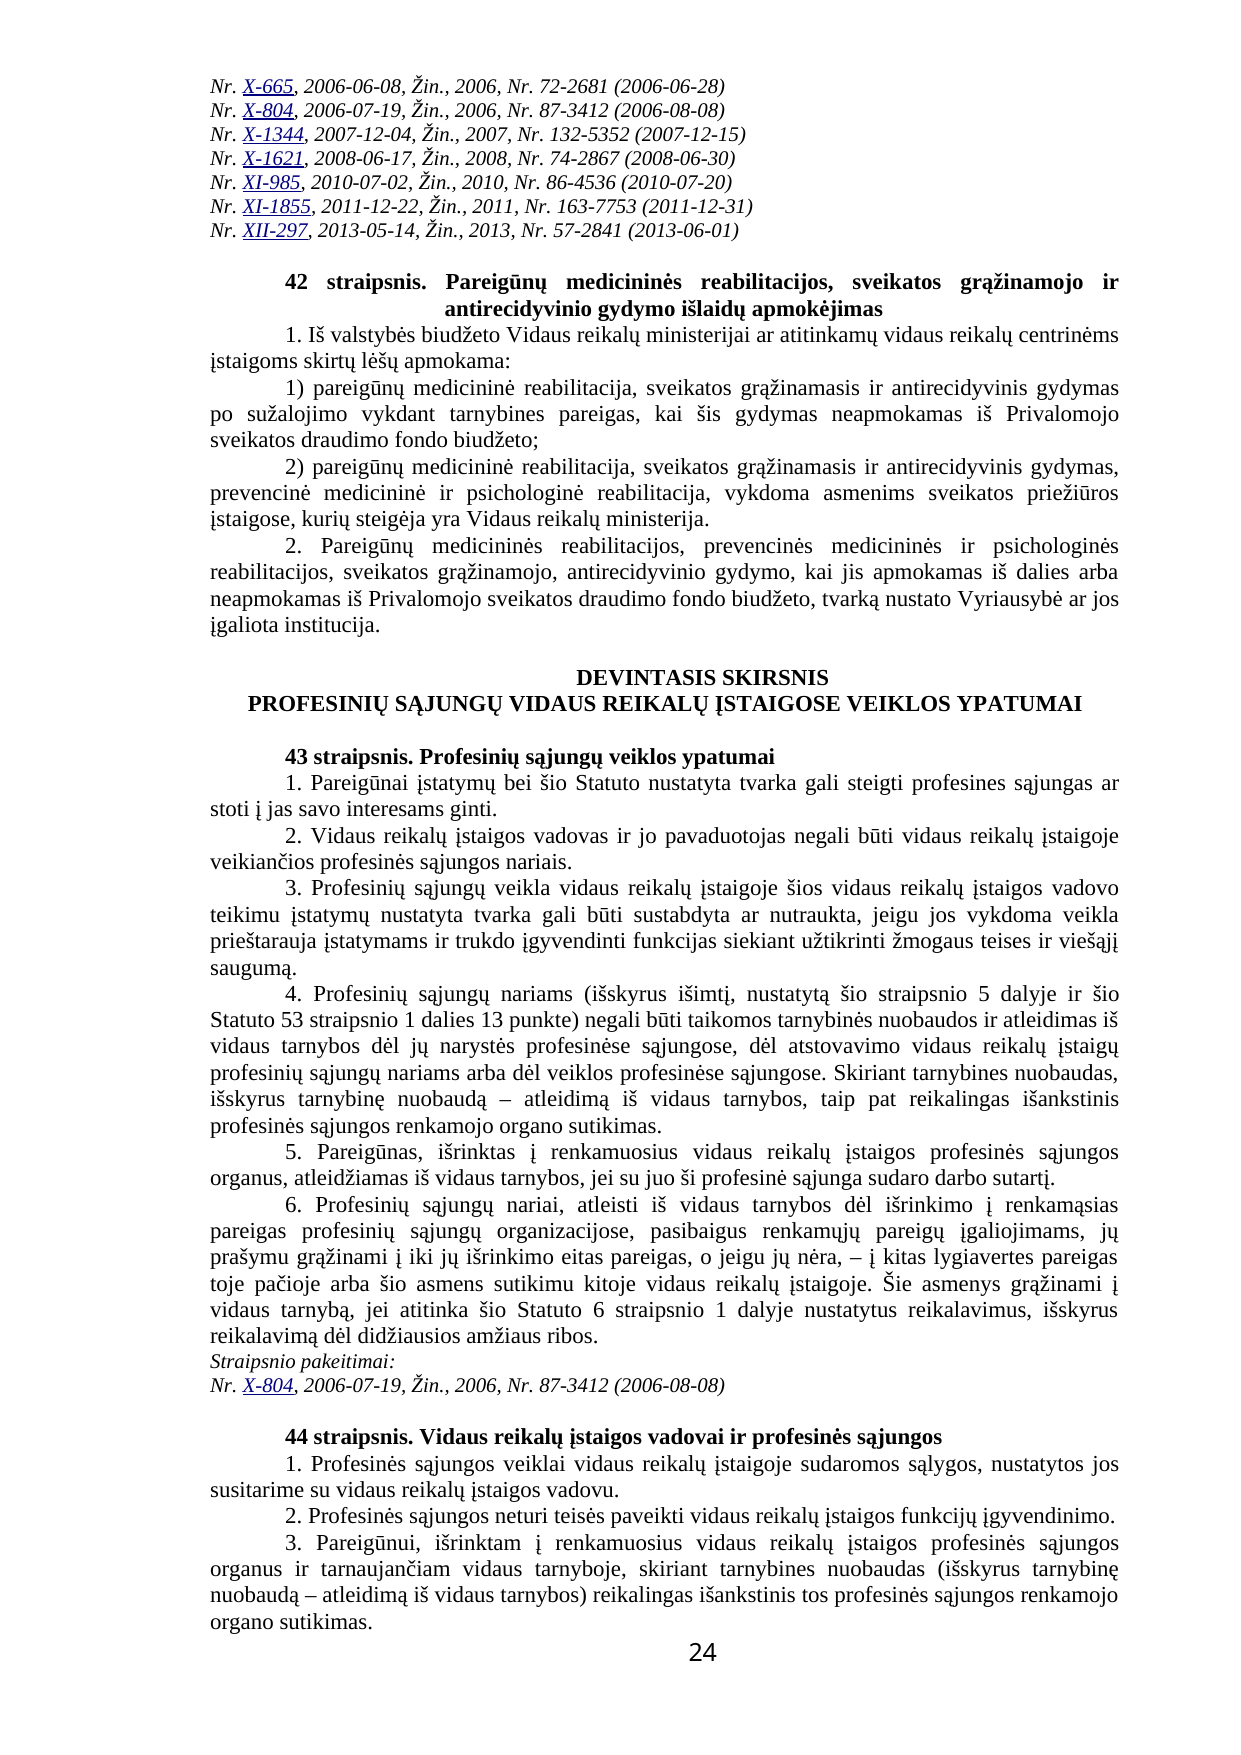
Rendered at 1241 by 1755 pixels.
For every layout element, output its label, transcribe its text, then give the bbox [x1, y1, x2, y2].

text Nr. X-804, 2006-07-19, Žin., 2006, Nr. 87-3412 (2006-08-08) [210, 98, 1120, 122]
text 44 straipsnis. Vidaus reikalų įstaigos vadovai ir profesinės sąjungos [210, 1423, 1120, 1450]
text 1. Pareigūnai įstatymų bei šio Statuto nustatyta tvarka gali steigti profesines sąjungas ar stoti į jas savo interesams ginti. [210, 769, 1120, 822]
text 4. Profesinių sąjungų nariams (išskyrus išimtį, nustatytą šio straipsnio 5 dalyje ir šio Statuto 53 straipsnio 1 dalies 13 punkte) negali būti taikomos tarnybinės nuobaudos ir atleidimas iš vidaus tarnybos dėl jų narystės profesinėse sąjungose, dėl atstovavimo vidaus reikalų įstaigų profesinių sąjungų nariams arba dėl veiklos profesinėse sąjungose. Skiriant tarnybines nuobaudas, išskyrus tarnybinę nuobaudą – atleidimą iš vidaus tarnybos, taip pat reikalingas išankstinis profesinės sąjungos renkamojo organo sutikimas. [210, 980, 1120, 1138]
text Nr. XII-297, 2013-05-14, Žin., 2013, Nr. 57-2841 (2013-06-01) [210, 218, 1120, 242]
text Nr. XI-1855, 2011-12-22, Žin., 2011, Nr. 163-7753 (2011-12-31) [210, 194, 1120, 218]
text 1) pareigūnų medicininė reabilitacija, sveikatos grąžinamasis ir antirecidyvinis gydymas po sužalojimo vykdant tarnybines pareigas, kai šis gydymas neapmokamas iš Privalomojo sveikatos draudimo fondo biudžeto; [210, 374, 1120, 453]
text Nr. XI-985, 2010-07-02, Žin., 2010, Nr. 86-4536 (2010-07-20) [210, 170, 1120, 194]
text 3. Pareigūnui, išrinktam į renkamuosius vidaus reikalų įstaigos profesinės sąjungos organus ir tarnaujančiam vidaus tarnyboje, skiriant tarnybines nuobaudas (išskyrus tarnybinę nuobaudą – atleidimą iš vidaus tarnybos) reikalingas išankstinis tos profesinės sąjungos renkamojo organo sutikimas. [210, 1529, 1120, 1634]
text 43 straipsnis. Profesinių sąjungų veiklos ypatumai [210, 743, 1120, 769]
text Nr. X-1621, 2008-06-17, Žin., 2008, Nr. 74-2867 (2008-06-30) [210, 146, 1120, 170]
text 2. Vidaus reikalų įstaigos vadovas ir jo pavaduotojas negali būti vidaus reikalų įstaigoje veikiančios profesinės sąjungos nariais. [210, 822, 1120, 874]
text PROFESINIŲ SĄJUNGŲ VIDAUS REIKALŲ ĮSTAIGOSE VEIKLOS YPATUMAI [210, 690, 1120, 716]
text Nr. X-1344, 2007-12-04, Žin., 2007, Nr. 132-5352 (2007-12-15) [210, 122, 1120, 146]
text 3. Profesinių sąjungų veikla vidaus reikalų įstaigoje šios vidaus reikalų įstaigos vadovo teikimu įstatymų nustatyta tvarka gali būti sustabdyta ar nutraukta, jeigu jos vykdoma veikla prieštarauja įstatymams ir trukdo įgyvendinti funkcijas siekiant užtikrinti žmogaus teises ir viešąjį saugumą. [210, 874, 1120, 980]
text Straipsnio pakeitimai: [210, 1349, 1120, 1373]
subtitle DEVINTASIS SKIRSNIS [210, 664, 1120, 690]
text 2. Pareigūnų medicininės reabilitacijos, prevencinės medicininės ir psichologinės reabilitacijos, sveikatos grąžinamojo, antirecidyvinio gydymo, kai jis apmokamas iš dalies arba neapmokamas iš Privalomojo sveikatos draudimo fondo biudžeto, tvarką nustato Vyriausybė ar jos įgaliota institucija. [210, 532, 1120, 637]
text 6. Profesinių sąjungų nariai, atleisti iš vidaus tarnybos dėl išrinkimo į renkamąsias pareigas profesinių sąjungų organizacijose, pasibaigus renkamųjų pareigų įgaliojimams, jų prašymu grąžinami į iki jų išrinkimo eitas pareigas, o jeigu jų nėra, – į kitas lygiavertes pareigas toje pačioje arba šio asmens sutikimu kitoje vidaus reikalų įstaigoje. Šie asmenys grąžinami į vidaus tarnybą, jei atitinka šio Statuto 6 straipsnio 1 dalyje nustatytus reikalavimus, išskyrus reikalavimą dėl didžiausios amžiaus ribos. [210, 1191, 1120, 1349]
text Nr. X-804, 2006-07-19, Žin., 2006, Nr. 87-3412 (2006-08-08) [210, 1373, 1120, 1397]
text Nr. X-665, 2006-06-08, Žin., 2006, Nr. 72-2681 (2006-06-28) [210, 73, 1120, 98]
text 2) pareigūnų medicininė reabilitacija, sveikatos grąžinamasis ir antirecidyvinis gydymas, prevencinė medicininė ir psichologinė reabilitacija, vykdoma asmenims sveikatos priežiūros įstaigose, kurių steigėja yra Vidaus reikalų ministerija. [210, 453, 1120, 532]
text 1. Profesinės sąjungos veiklai vidaus reikalų įstaigoje sudaromos sąlygos, nustatytos jos susitarime su vidaus reikalų įstaigos vadovu. [210, 1450, 1120, 1502]
text 2. Profesinės sąjungos neturi teisės paveikti vidaus reikalų įstaigos funkcijų įgyvendinimo. [210, 1502, 1120, 1529]
text 1. Iš valstybės biudžeto Vidaus reikalų ministerijai ar atitinkamų vidaus reikalų centrinėms įstaigoms skirtų lėšų apmokama: [210, 321, 1120, 374]
text 42 straipsnis. Pareigūnų medicininės reabilitacijos, sveikatos grąžinamojo ir antirecidyvinio gydymo išlaidų apmokėjimas [285, 268, 1120, 321]
text 5. Pareigūnas, išrinktas į renkamuosius vidaus reikalų įstaigos profesinės sąjungos organus, atleidžiamas iš vidaus tarnybos, jei su juo ši profesinė sąjunga sudaro darbo sutartį. [210, 1138, 1120, 1191]
